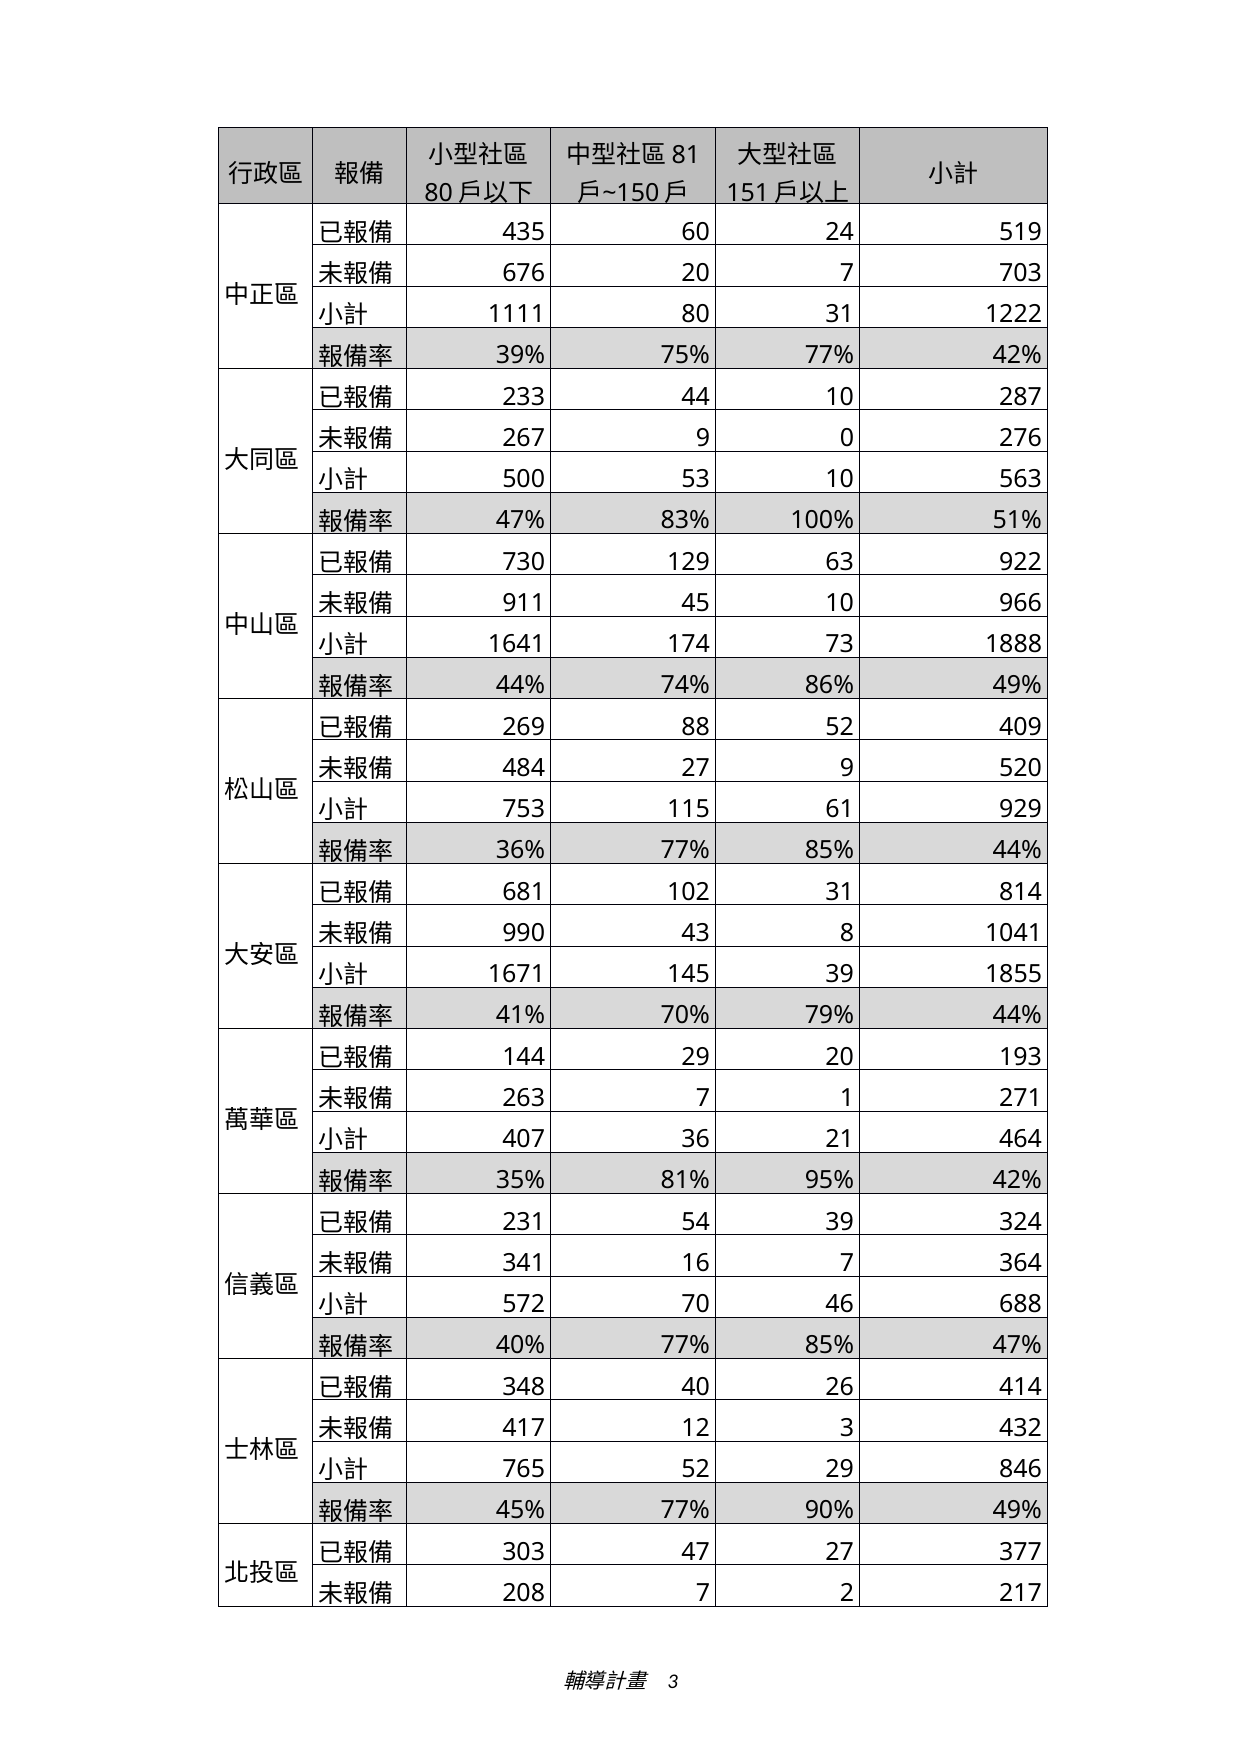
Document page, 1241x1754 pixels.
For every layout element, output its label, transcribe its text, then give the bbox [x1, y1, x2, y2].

table_cell 報備率 [313, 1153, 406, 1193]
table_cell 36% [407, 823, 550, 863]
table_cell 572 [407, 1277, 550, 1317]
table_header 大型社區151戶以上 [716, 128, 859, 203]
table_cell 42% [860, 1153, 1047, 1193]
table_cell 47% [407, 493, 550, 533]
table_cell 563 [860, 452, 1047, 492]
table_cell 10 [716, 452, 859, 492]
table_cell 79% [716, 988, 859, 1028]
table_cell 24 [716, 204, 859, 244]
table_cell 43 [551, 905, 715, 946]
table_cell 中正區 [219, 204, 312, 368]
table_cell 231 [407, 1194, 550, 1234]
table_cell 已報備 [313, 1524, 406, 1564]
table_cell 31 [716, 287, 859, 327]
table_cell 39% [407, 328, 550, 368]
table_cell 922 [860, 534, 1047, 574]
table_cell 51% [860, 493, 1047, 533]
table_cell 77% [551, 823, 715, 863]
table_cell 已報備 [313, 864, 406, 904]
table_cell 7 [716, 245, 859, 286]
table_cell 47 [551, 1524, 715, 1564]
table_cell 44% [407, 658, 550, 698]
table_cell 102 [551, 864, 715, 904]
table_cell 414 [860, 1359, 1047, 1399]
table_cell 519 [860, 204, 1047, 244]
table_cell 115 [551, 782, 715, 822]
table_cell 大安區 [219, 864, 312, 1028]
table_cell 松山區 [219, 699, 312, 863]
table_cell 39 [716, 1194, 859, 1234]
table_cell 83% [551, 493, 715, 533]
table_cell 未報備 [313, 245, 406, 286]
table_cell 小計 [313, 947, 406, 987]
table_cell 267 [407, 410, 550, 451]
table_cell 63 [716, 534, 859, 574]
table_cell 53 [551, 452, 715, 492]
table_cell 44% [860, 988, 1047, 1028]
table_cell 報備率 [313, 823, 406, 863]
table_cell 小計 [313, 452, 406, 492]
table_cell 688 [860, 1277, 1047, 1317]
table_cell 74% [551, 658, 715, 698]
table_header 小計 [860, 128, 1047, 203]
table_cell 484 [407, 740, 550, 781]
table_cell 500 [407, 452, 550, 492]
table_cell 417 [407, 1400, 550, 1441]
table_cell 208 [407, 1565, 550, 1606]
table_cell 20 [716, 1029, 859, 1069]
table_header 行政區 [219, 128, 312, 203]
table_cell 287 [860, 369, 1047, 409]
table_cell 263 [407, 1070, 550, 1111]
table_cell 31 [716, 864, 859, 904]
table_cell 846 [860, 1442, 1047, 1482]
table_cell 70% [551, 988, 715, 1028]
table_cell 40 [551, 1359, 715, 1399]
table_cell 341 [407, 1235, 550, 1276]
table_cell 44 [551, 369, 715, 409]
table_cell 小計 [313, 617, 406, 657]
table_cell 217 [860, 1565, 1047, 1606]
table_cell 29 [551, 1029, 715, 1069]
table_cell 40% [407, 1318, 550, 1358]
table_cell 814 [860, 864, 1047, 904]
table_cell 21 [716, 1112, 859, 1152]
table_cell 9 [716, 740, 859, 781]
table_cell 703 [860, 245, 1047, 286]
table_cell 大同區 [219, 369, 312, 533]
table_cell 1641 [407, 617, 550, 657]
table_cell 中山區 [219, 534, 312, 698]
table_cell 324 [860, 1194, 1047, 1234]
table_cell 144 [407, 1029, 550, 1069]
table_cell 已報備 [313, 1029, 406, 1069]
table_cell 42% [860, 328, 1047, 368]
table_cell 432 [860, 1400, 1047, 1441]
table_cell 60 [551, 204, 715, 244]
table_cell 7 [551, 1070, 715, 1111]
table_cell 377 [860, 1524, 1047, 1564]
table_cell 20 [551, 245, 715, 286]
table_cell 2 [716, 1565, 859, 1606]
table_cell 435 [407, 204, 550, 244]
table_cell 12 [551, 1400, 715, 1441]
table_cell 未報備 [313, 575, 406, 616]
table_cell 348 [407, 1359, 550, 1399]
table_cell 44% [860, 823, 1047, 863]
table_cell 1671 [407, 947, 550, 987]
table_cell 90% [716, 1483, 859, 1523]
table_cell 80 [551, 287, 715, 327]
table_cell 233 [407, 369, 550, 409]
table_cell 已報備 [313, 1359, 406, 1399]
table_cell 未報備 [313, 1235, 406, 1276]
table_cell 70 [551, 1277, 715, 1317]
table_cell 966 [860, 575, 1047, 616]
table_header 小型社區 80戶以下 [407, 128, 550, 203]
table_cell 1222 [860, 287, 1047, 327]
table_cell 730 [407, 534, 550, 574]
table_cell 未報備 [313, 1565, 406, 1606]
table_cell 49% [860, 658, 1047, 698]
table_header 中型社區81戶~150戶 [551, 128, 715, 203]
table_cell 86% [716, 658, 859, 698]
table_cell 129 [551, 534, 715, 574]
table_cell 45 [551, 575, 715, 616]
table_cell 47% [860, 1318, 1047, 1358]
table_cell 52 [716, 699, 859, 739]
table_cell 276 [860, 410, 1047, 451]
table_cell 9 [551, 410, 715, 451]
table_cell 未報備 [313, 905, 406, 946]
table_cell 35% [407, 1153, 550, 1193]
table_cell 10 [716, 575, 859, 616]
table_cell 10 [716, 369, 859, 409]
table_cell 753 [407, 782, 550, 822]
table_cell 報備率 [313, 328, 406, 368]
table_cell 75% [551, 328, 715, 368]
table_cell 3 [716, 1400, 859, 1441]
table_cell 364 [860, 1235, 1047, 1276]
table_cell 100% [716, 493, 859, 533]
table_cell 1041 [860, 905, 1047, 946]
table_header 報備 [313, 128, 406, 203]
table_cell 49% [860, 1483, 1047, 1523]
table_cell 36 [551, 1112, 715, 1152]
table_cell 77% [716, 328, 859, 368]
table_cell 193 [860, 1029, 1047, 1069]
table_cell 269 [407, 699, 550, 739]
table_cell 報備率 [313, 1318, 406, 1358]
table_cell 1888 [860, 617, 1047, 657]
table_cell 27 [716, 1524, 859, 1564]
table_cell 681 [407, 864, 550, 904]
table_cell 145 [551, 947, 715, 987]
table_cell 已報備 [313, 699, 406, 739]
table_cell 0 [716, 410, 859, 451]
table_cell 29 [716, 1442, 859, 1482]
table_cell 已報備 [313, 204, 406, 244]
table_cell 174 [551, 617, 715, 657]
table_cell 萬華區 [219, 1029, 312, 1193]
table_cell 85% [716, 1318, 859, 1358]
table_cell 88 [551, 699, 715, 739]
table_cell 報備率 [313, 493, 406, 533]
table_cell 小計 [313, 1112, 406, 1152]
table_cell 未報備 [313, 1070, 406, 1111]
table_cell 8 [716, 905, 859, 946]
table_cell 北投區 [219, 1524, 312, 1606]
table_cell 676 [407, 245, 550, 286]
table_cell 1855 [860, 947, 1047, 987]
table_cell 7 [716, 1235, 859, 1276]
table_cell 990 [407, 905, 550, 946]
table_cell 54 [551, 1194, 715, 1234]
table_cell 未報備 [313, 410, 406, 451]
table_cell 464 [860, 1112, 1047, 1152]
table_cell 27 [551, 740, 715, 781]
table_cell 16 [551, 1235, 715, 1276]
table_cell 81% [551, 1153, 715, 1193]
table_cell 765 [407, 1442, 550, 1482]
table_cell 已報備 [313, 534, 406, 574]
table_cell 41% [407, 988, 550, 1028]
table_cell 信義區 [219, 1194, 312, 1358]
table_cell 52 [551, 1442, 715, 1482]
table_cell 小計 [313, 287, 406, 327]
table_cell 409 [860, 699, 1047, 739]
table_cell 95% [716, 1153, 859, 1193]
table_cell 77% [551, 1483, 715, 1523]
table_cell 85% [716, 823, 859, 863]
table_cell 77% [551, 1318, 715, 1358]
table_cell 520 [860, 740, 1047, 781]
table_cell 小計 [313, 1442, 406, 1482]
table_cell 45% [407, 1483, 550, 1523]
table_cell 已報備 [313, 369, 406, 409]
table_cell 39 [716, 947, 859, 987]
table_cell 報備率 [313, 658, 406, 698]
table_cell 26 [716, 1359, 859, 1399]
table_cell 報備率 [313, 1483, 406, 1523]
table_cell 271 [860, 1070, 1047, 1111]
table_cell 61 [716, 782, 859, 822]
table_cell 911 [407, 575, 550, 616]
table_cell 小計 [313, 782, 406, 822]
table_cell 已報備 [313, 1194, 406, 1234]
table_cell 1111 [407, 287, 550, 327]
table_cell 未報備 [313, 1400, 406, 1441]
table_cell 未報備 [313, 740, 406, 781]
table_cell 士林區 [219, 1359, 312, 1523]
table_cell 303 [407, 1524, 550, 1564]
table_cell 7 [551, 1565, 715, 1606]
table_cell 407 [407, 1112, 550, 1152]
table_cell 46 [716, 1277, 859, 1317]
table_cell 小計 [313, 1277, 406, 1317]
table_cell 73 [716, 617, 859, 657]
table_cell 929 [860, 782, 1047, 822]
table_cell 1 [716, 1070, 859, 1111]
table_cell 報備率 [313, 988, 406, 1028]
